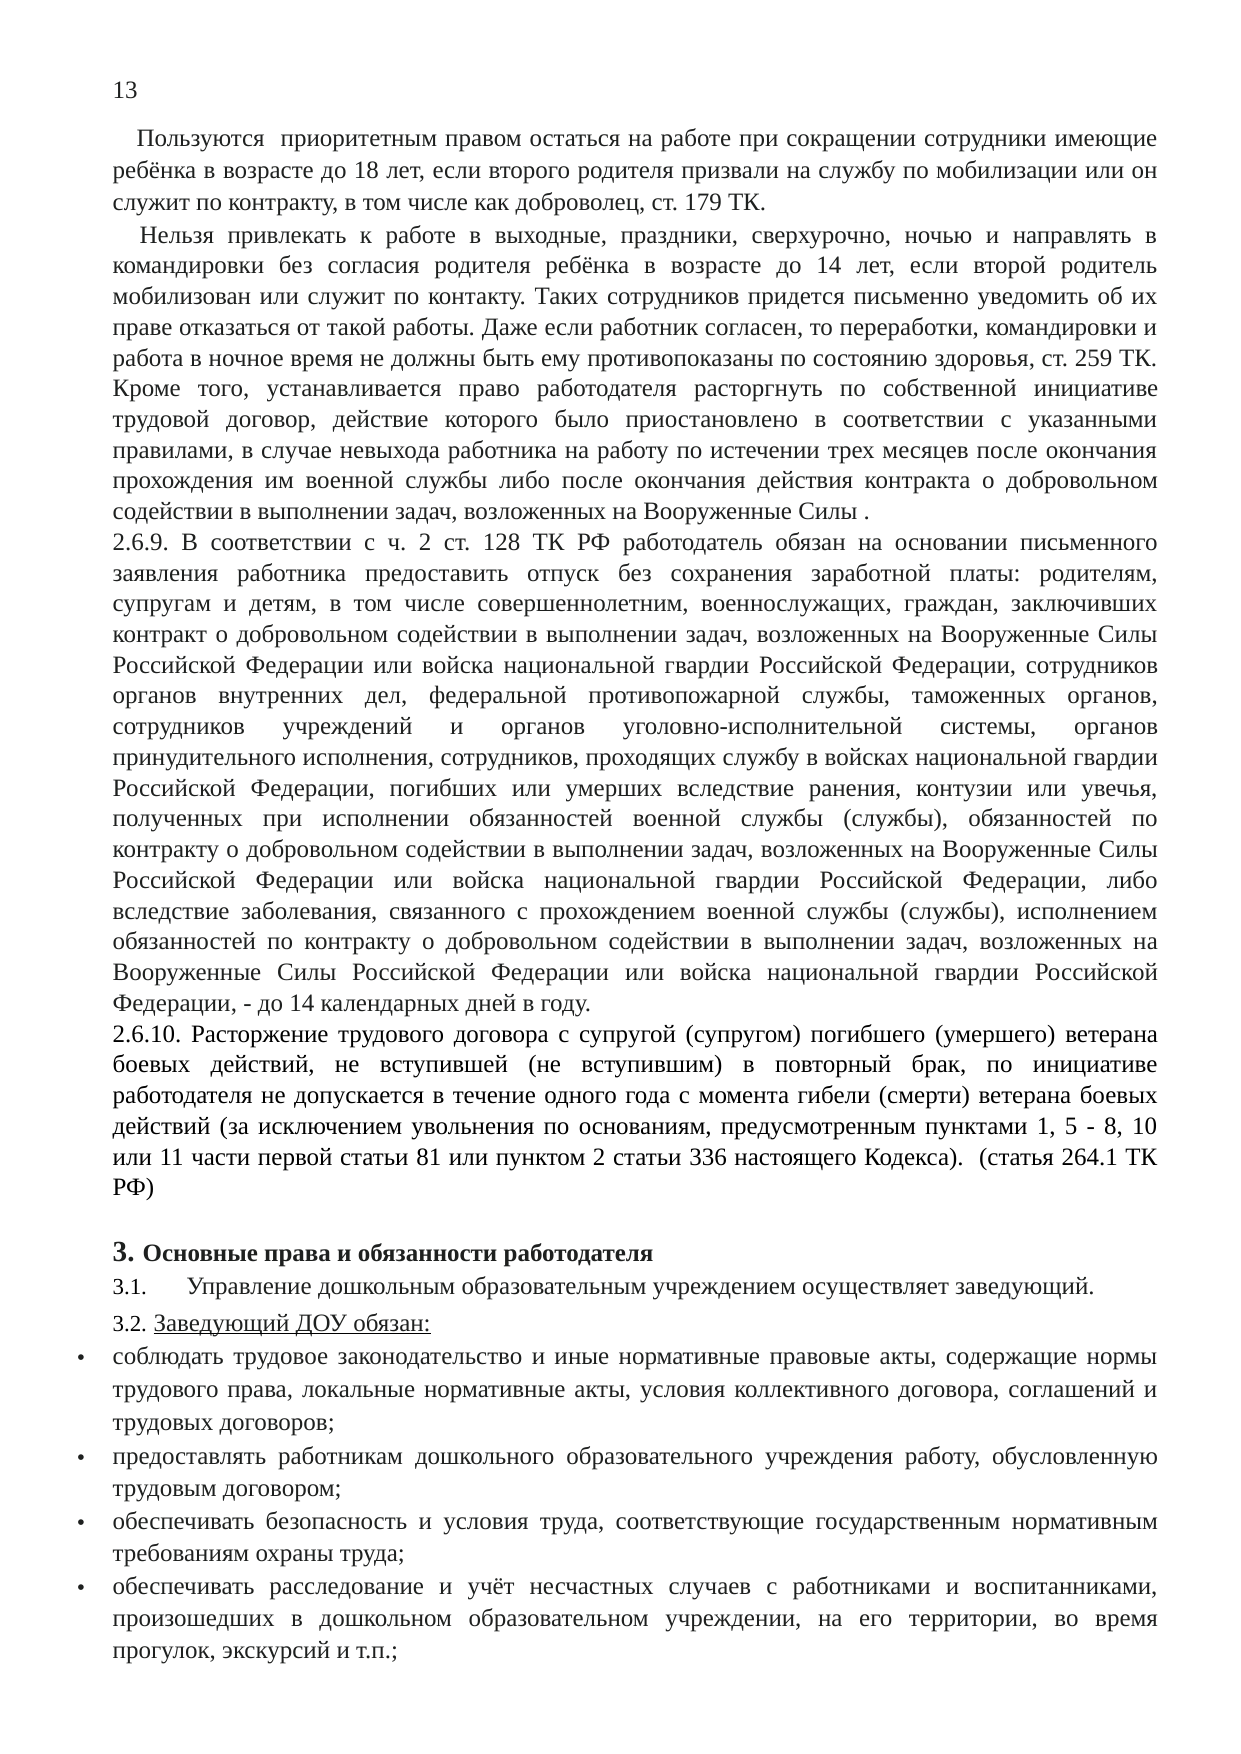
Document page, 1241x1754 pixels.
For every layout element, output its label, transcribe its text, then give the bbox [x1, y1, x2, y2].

text 2.6.9. В соответствии с ч. 2 ст. 128 ТК РФ работодатель обязан на основании письменного заявления работника предоставить отпуск без сохранения заработной платы: родителям, супругам и детям, в том числе совершеннолетним, военнослужащих, граждан, заключивших контракт о добровольном содействии в выполнении задач, возложенных на Вооруженные Силы Российской Федерации или войска национальной гвардии Российской Федерации, сотрудников органов внутренних дел, федеральной противопожарной службы, таможенных органов, сотрудников учреждений и органов уголовно-исполнительной системы, органов принудительного исполнения, сотрудников, проходящих службу в войсках национальной гвардии Российской Федерации, погибших или умерших вследствие ранения, контузии или увечья, полученных при исполнении обязанностей военной службы (службы), обязанностей по контракту о добровольном содействии в выполнении задач, возложенных на Вооруженные Силы Российской Федерации или войска национальной гвардии Российской Федерации, либо вследствие заболевания, связанного с прохождением военной службы (службы), исполнением обязанностей по контракту о добровольном содействии в выполнении задач, возложенных на Вооруженные Силы Российской Федерации или войска национальной гвардии Российской Федерации, - до 14 календарных дней в году. [112, 527, 1159, 1017]
text 3.1. Управление дошкольным образовательным учреждением осуществляет заведующий. [112, 1271, 1101, 1300]
list соблюдать трудовое законодательство и иные нормативные правовые акты, содержащие нормы трудового права, локальные нормативные акты, условия коллективного договора, соглашений и трудовых договоров; [77, 1341, 1159, 1436]
text 3.2. Заведующий ДОУ обязан: [112, 1308, 1085, 1337]
text 2.6.10. Расторжение трудового договора с супругой (супругом) погибшего (умершего) ветерана боевых действий, не вступившей (не вступившим) в повторный брак, по инициативе работодателя не допускается в течение одного года с момента гибели (смерти) ветерана боевых действий (за исключением увольнения по основаниям, предусмотренным пунктами 1, 5 - 8, 10 или 11 части первой статьи 81 или пунктом 2 статьи 336 настоящего Кодекса). (статья 264.1 ТК РФ) [112, 1019, 1159, 1201]
list предоставлять работникам дошкольного образовательного учреждения работу, обусловленную трудовым договором; [77, 1441, 1159, 1502]
text Нельзя привлекать к работе в выходные, праздники, сверхурочно, ночью и направлять в командировки без согласия родителя ребёнка в возрасте до 14 лет, если второй родитель мобилизован или служит по контакту. Таких сотрудников придется письменно уведомить об их праве отказаться от такой работы. Даже если работник согласен, то переработки, командировки и работа в ночное время не должны быть ему противопоказаны по состоянию здоровья, ст. 259 ТК. Кроме того, устанавливается право работодателя расторгнуть по собственной инициативе трудовой договор, действие которого было приостановлено в соответствии с указанными правилами, в случае невыхода работника на работу по истечении трех месяцев после окончания прохождения им военной службы либо после окончания действия контракта о добровольном содействии в выполнении задач, возложенных на Вооруженные Силы . [112, 220, 1159, 525]
subtitle 3. Основные права и обязанности работодателя [112, 1234, 1099, 1267]
text Пользуются приоритетным правом остаться на работе при сокращении сотрудники имеющие ребёнка в возрасте до 18 лет, если второго родителя призвали на службу по мобилизации или он служит по контракту, в том числе как доброволец, ст. 179 ТК. [112, 123, 1159, 216]
list обеспечивать расследование и учёт несчастных случаев с работниками и воспитанниками, произошедших в дошкольном образовательном учреждении, на его территории, во время прогулок, экскурсий и т.п.; [77, 1571, 1159, 1664]
list обеспечивать безопасность и условия труда, соответствующие государственным нормативным требованиям охраны труда; [77, 1506, 1159, 1567]
